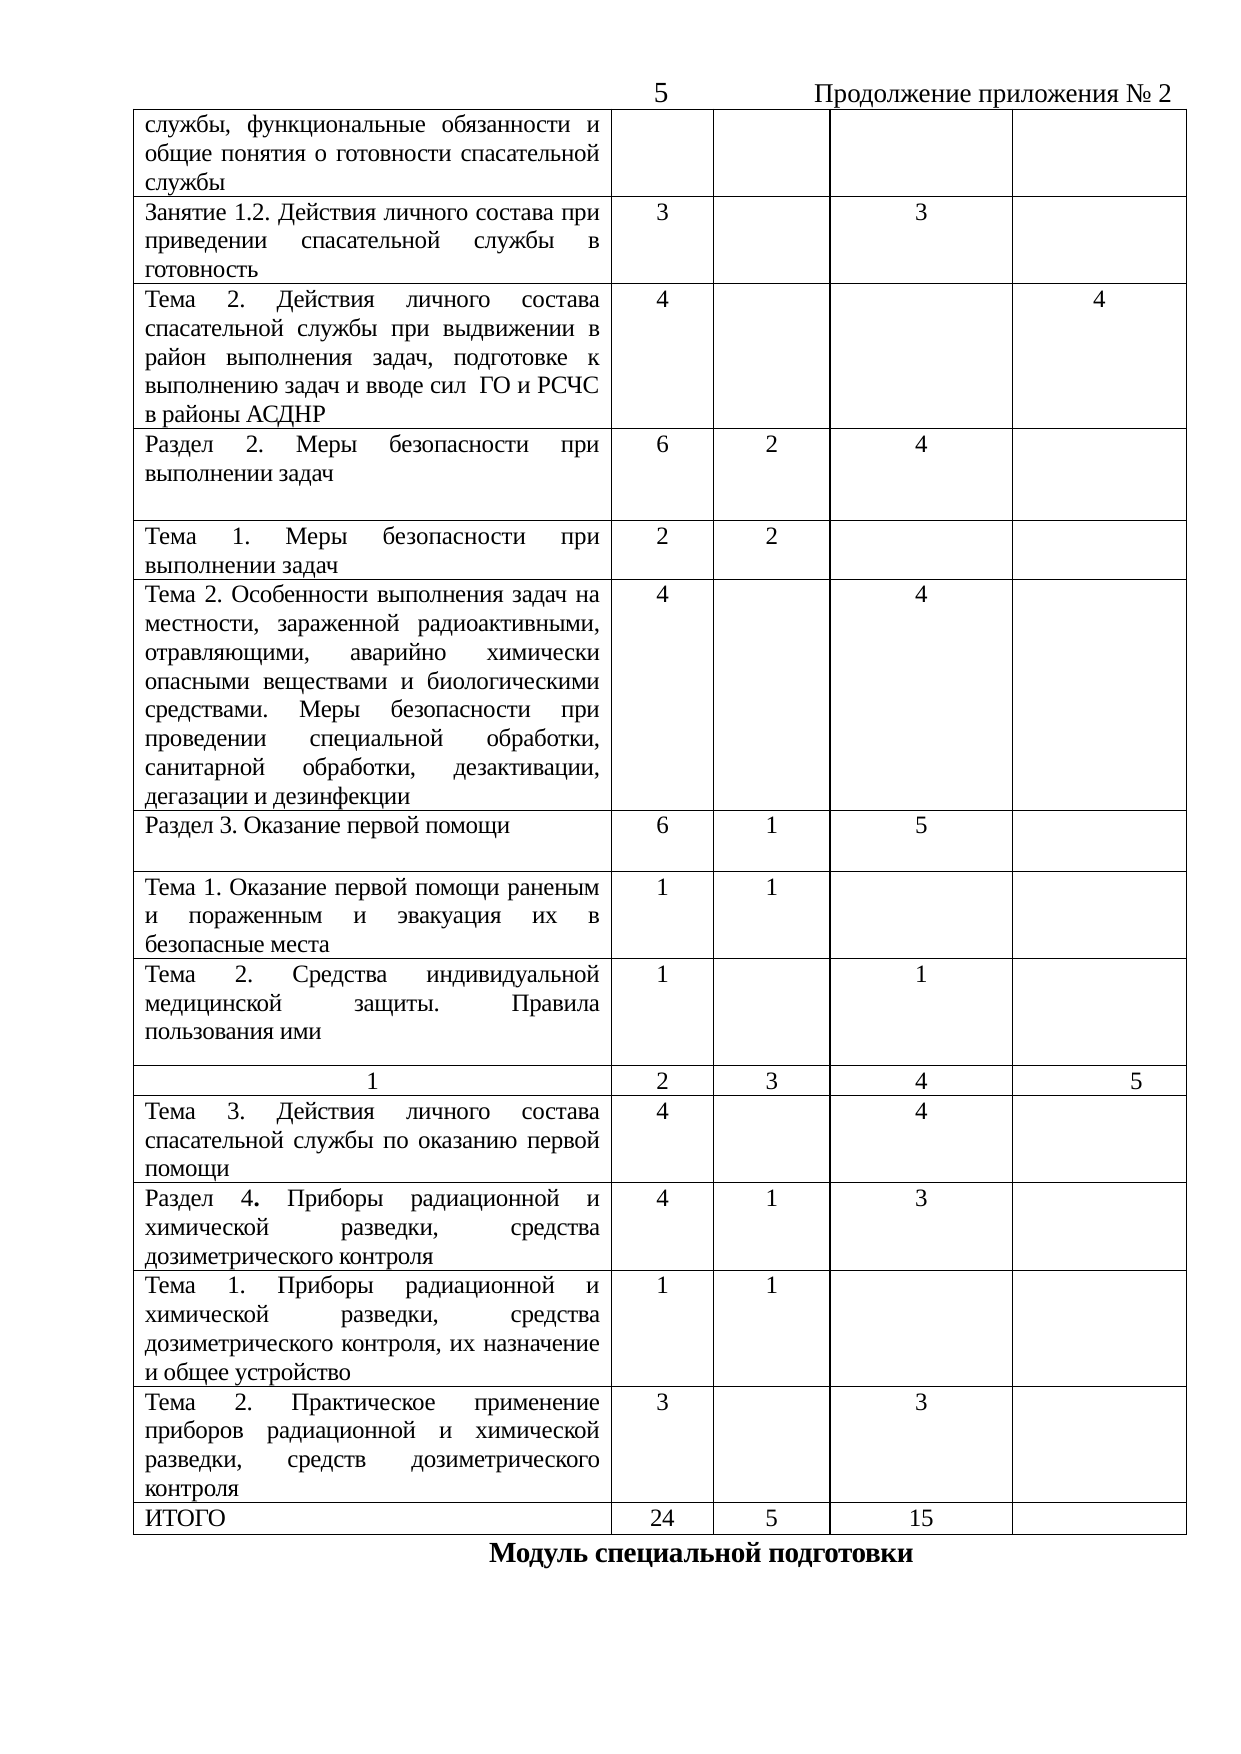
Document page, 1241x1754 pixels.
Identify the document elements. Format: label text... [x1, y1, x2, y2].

table_cell [831, 1271, 1012, 1386]
table_cell 2 [714, 429, 829, 520]
table_cell 5 [831, 811, 1012, 871]
table_cell Раздел 3. Оказание первой помощи [600, 811, 611, 871]
table_cell 2 [612, 1066, 713, 1095]
table_cell 6 [612, 811, 713, 871]
table_cell 6 [612, 429, 713, 520]
table_cell [714, 197, 829, 283]
table_cell 5 [714, 1503, 829, 1534]
table_cell 4 [831, 429, 1012, 520]
table_cell [714, 1387, 829, 1502]
table_cell 1 [831, 959, 1012, 1065]
table_cell 4 [612, 284, 713, 428]
table_cell 3 [831, 197, 1012, 283]
table_cell 3 [714, 1066, 829, 1095]
table_cell 4 [1013, 284, 1186, 428]
table_cell [1013, 1503, 1023, 1534]
table_cell [714, 1096, 829, 1182]
table_cell Тема 2. Средства индивидуальной медицинской защиты. Правила пользования ими [134, 959, 611, 1065]
table_cell [1013, 811, 1186, 871]
table_cell ИТОГО [134, 1503, 611, 1534]
table_cell 3 [612, 1387, 713, 1502]
table_cell [1013, 1183, 1186, 1269]
table_cell 15 [831, 1503, 1012, 1534]
table_cell 1 [612, 959, 713, 1065]
table_cell [1013, 1271, 1186, 1386]
table_cell [831, 521, 1012, 578]
table_cell 4 [612, 580, 713, 809]
table_cell [1013, 959, 1186, 1065]
table_cell 4 [831, 580, 1012, 809]
table_cell [1175, 1503, 1186, 1534]
table_cell [831, 110, 1012, 196]
table_cell [1013, 521, 1186, 578]
table_cell 4 [612, 1183, 713, 1269]
text Модуль специальной подготовки [148, 1535, 1181, 1568]
table_cell [1013, 110, 1186, 196]
table_cell 4 [612, 1096, 713, 1182]
table_cell 3 [612, 197, 713, 283]
table_cell 5 [1013, 1066, 1186, 1095]
table_cell 24 [612, 1503, 713, 1534]
table_cell [831, 284, 1012, 428]
table_cell Раздел 2. Меры безопасности при выполнении задач [134, 429, 611, 520]
table_cell [1013, 429, 1186, 520]
table_cell [1013, 1387, 1186, 1502]
table_cell 1 [714, 110, 829, 196]
table_cell [1013, 872, 1186, 958]
table_cell [612, 110, 713, 196]
table_cell 1 [714, 872, 829, 958]
table_cell 4 [831, 1066, 841, 1095]
table_cell Тема 1. Меры безопасности при выполнении задач [134, 521, 611, 578]
table_cell 1 [714, 811, 829, 871]
table_cell [1013, 197, 1186, 283]
table_cell [1013, 580, 1186, 809]
table_cell 1 [612, 1271, 713, 1386]
table_cell 1 [612, 872, 713, 958]
table_cell 1 [134, 1066, 144, 1095]
table_cell [714, 284, 829, 428]
table_cell 2 [714, 521, 829, 578]
table_cell 1 [714, 1183, 829, 1269]
table_cell [1013, 1096, 1186, 1182]
table_cell 2 [612, 521, 713, 578]
table_cell 4 [831, 1096, 1012, 1182]
table_cell 3 [831, 1387, 1012, 1502]
table_cell 1 [714, 1271, 829, 1386]
table_cell 3 [831, 1183, 1012, 1269]
table_cell [714, 580, 829, 809]
table_cell [714, 959, 829, 1065]
table_cell 4 [1001, 1066, 1012, 1095]
table_cell 1 [600, 1066, 611, 1095]
table_cell [831, 872, 1012, 958]
